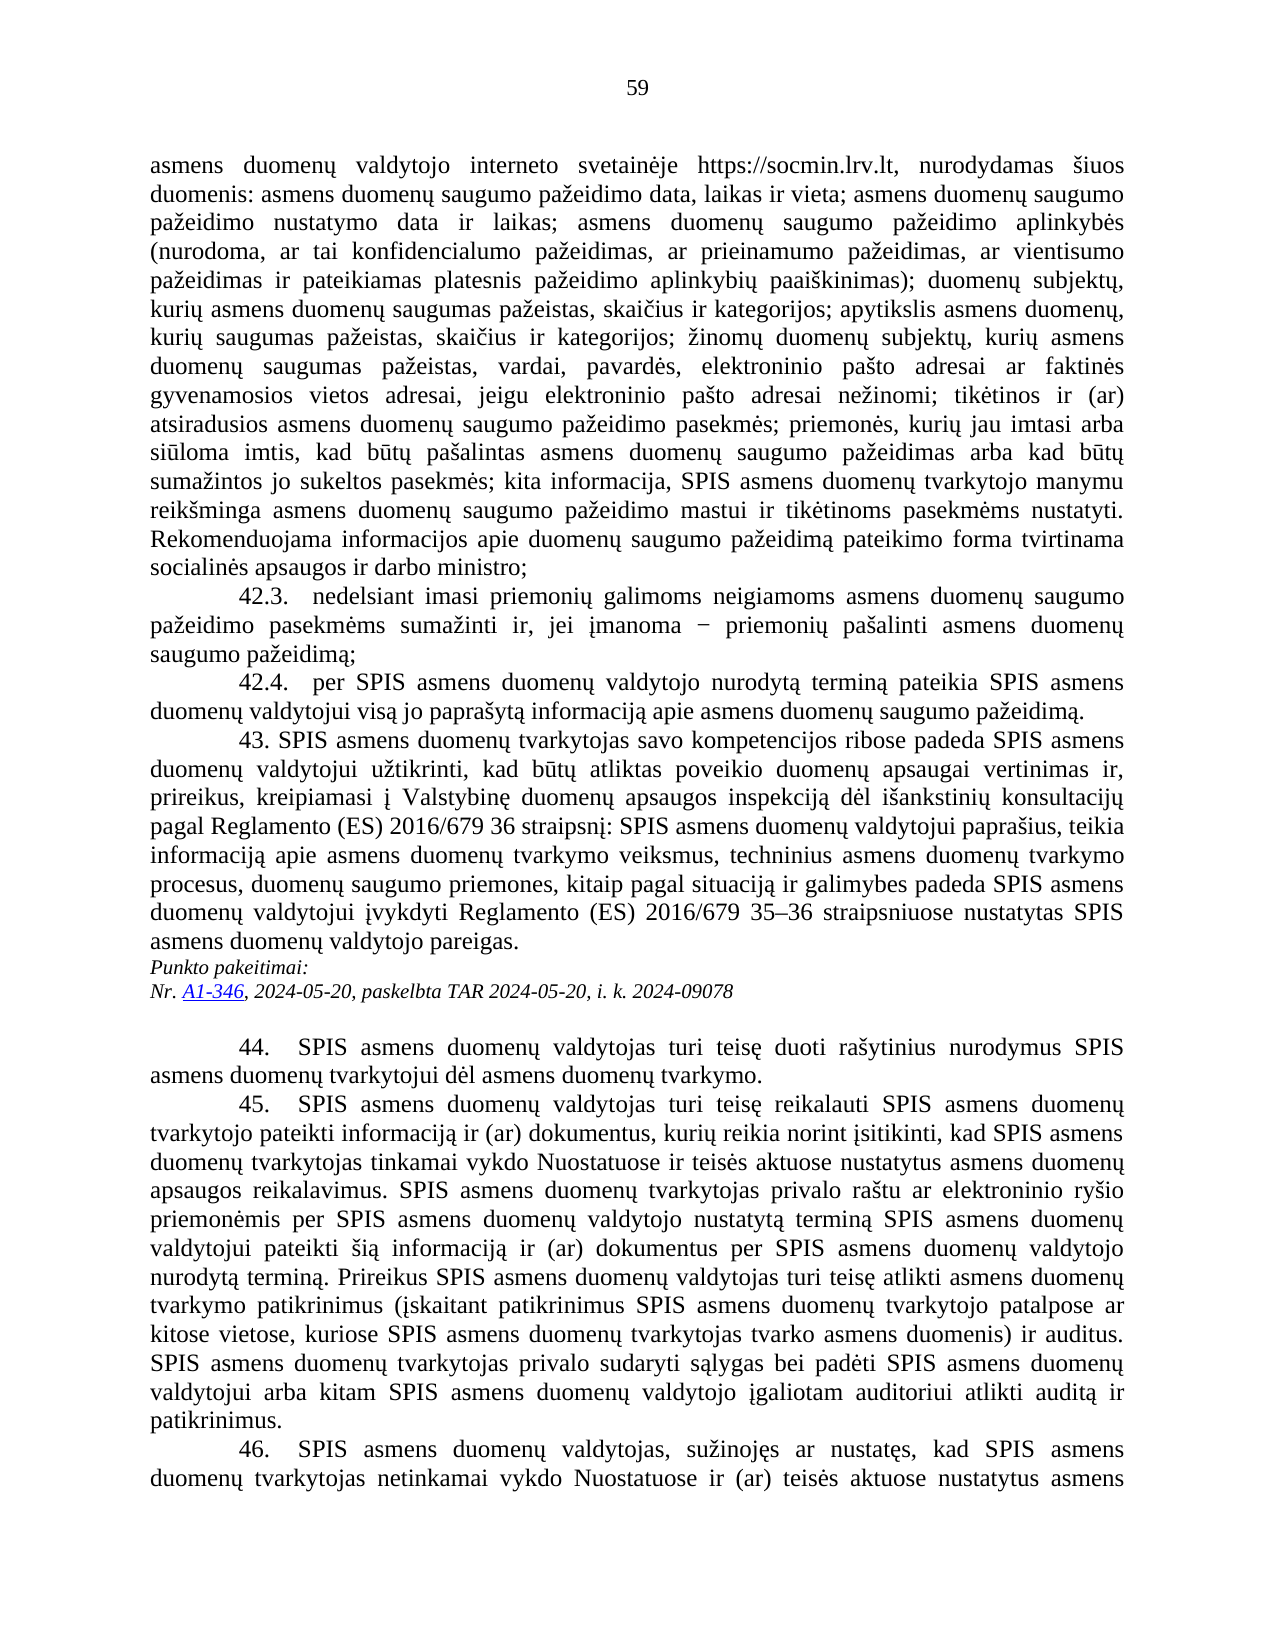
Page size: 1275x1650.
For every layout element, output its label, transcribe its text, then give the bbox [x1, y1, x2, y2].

text 43. SPIS asmens duomenų tvarkytojas savo kompetencijos ribose padeda SPIS asmens duomenų valdytojui užtikrinti, kad būtų atliktas poveikio duomenų apsaugai vertinimas ir, prireikus, kreipiamasi į Valstybinę duomenų apsaugos inspekciją dėl išankstinių konsultacijų pagal Reglamento (ES) 2016/679 36 straipsnį: SPIS asmens duomenų valdytojui paprašius, teikia informaciją apie asmens duomenų tvarkymo veiksmus, techninius asmens duomenų tvarkymo procesus, duomenų saugumo priemones, kitaip pagal situaciją ir galimybes padeda SPIS asmens duomenų valdytojui įvykdyti Reglamento (ES) 2016/679 35‒36 straipsniuose nustatytas SPIS asmens duomenų valdytojo pareigas. [150, 725, 1125, 955]
text 46. SPIS asmens duomenų valdytojas, sužinojęs ar nustatęs, kad SPIS asmens duomenų tvarkytojas netinkamai vykdo Nuostatuose ir (ar) teisės aktuose nustatytus asmens [150, 1434, 1125, 1492]
text 44. SPIS asmens duomenų valdytojas turi teisę duoti rašytinius nurodymus SPIS asmens duomenų tvarkytojui dėl asmens duomenų tvarkymo. [150, 1032, 1125, 1089]
text Punkto pakeitimai: [150, 955, 1125, 979]
text Nr. A1-346, 2024-05-20, paskelbta TAR 2024-05-20, i. k. 2024-09078 [150, 979, 1125, 1003]
text asmens duomenų valdytojo interneto svetainėje https://socmin.lrv.lt, nurodydamas šiuos duomenis: asmens duomenų saugumo pažeidimo data, laikas ir vieta; asmens duomenų saugumo pažeidimo nustatymo data ir laikas; asmens duomenų saugumo pažeidimo aplinkybės (nurodoma, ar tai konfidencialumo pažeidimas, ar prieinamumo pažeidimas, ar vientisumo pažeidimas ir pateikiamas platesnis pažeidimo aplinkybių paaiškinimas); duomenų subjektų, kurių asmens duomenų saugumas pažeistas, skaičius ir kategorijos; apytikslis asmens duomenų, kurių saugumas pažeistas, skaičius ir kategorijos; žinomų duomenų subjektų, kurių asmens duomenų saugumas pažeistas, vardai, pavardės, elektroninio pašto adresai ar faktinės gyvenamosios vietos adresai, jeigu elektroninio pašto adresai nežinomi; tikėtinos ir (ar) atsiradusios asmens duomenų saugumo pažeidimo pasekmės; priemonės, kurių jau imtasi arba siūloma imtis, kad būtų pašalintas asmens duomenų saugumo pažeidimas arba kad būtų sumažintos jo sukeltos pasekmės; kita informacija, SPIS asmens duomenų tvarkytojo manymu reikšminga asmens duomenų saugumo pažeidimo mastui ir tikėtinoms pasekmėms nustatyti. Rekomenduojama informacijos apie duomenų saugumo pažeidimą pateikimo forma tvirtinama socialinės apsaugos ir darbo ministro; [150, 150, 1125, 581]
text 42.4. per SPIS asmens duomenų valdytojo nurodytą terminą pateikia SPIS asmens duomenų valdytojui visą jo paprašytą informaciją apie asmens duomenų saugumo pažeidimą. [150, 667, 1125, 725]
text 45. SPIS asmens duomenų valdytojas turi teisę reikalauti SPIS asmens duomenų tvarkytojo pateikti informaciją ir (ar) dokumentus, kurių reikia norint įsitikinti, kad SPIS asmens duomenų tvarkytojas tinkamai vykdo Nuostatuose ir teisės aktuose nustatytus asmens duomenų apsaugos reikalavimus. SPIS asmens duomenų tvarkytojas privalo raštu ar elektroninio ryšio priemonėmis per SPIS asmens duomenų valdytojo nustatytą terminą SPIS asmens duomenų valdytojui pateikti šią informaciją ir (ar) dokumentus per SPIS asmens duomenų valdytojo nurodytą terminą. Prireikus SPIS asmens duomenų valdytojas turi teisę atlikti asmens duomenų tvarkymo patikrinimus (įskaitant patikrinimus SPIS asmens duomenų tvarkytojo patalpose ar kitose vietose, kuriose SPIS asmens duomenų tvarkytojas tvarko asmens duomenis) ir auditus. SPIS asmens duomenų tvarkytojas privalo sudaryti sąlygas bei padėti SPIS asmens duomenų valdytojui arba kitam SPIS asmens duomenų valdytojo įgaliotam auditoriui atlikti auditą ir patikrinimus. [150, 1089, 1125, 1434]
text 42.3. nedelsiant imasi priemonių galimoms neigiamoms asmens duomenų saugumo pažeidimo pasekmėms sumažinti ir, jei įmanoma − priemonių pašalinti asmens duomenų saugumo pažeidimą; [150, 581, 1125, 667]
